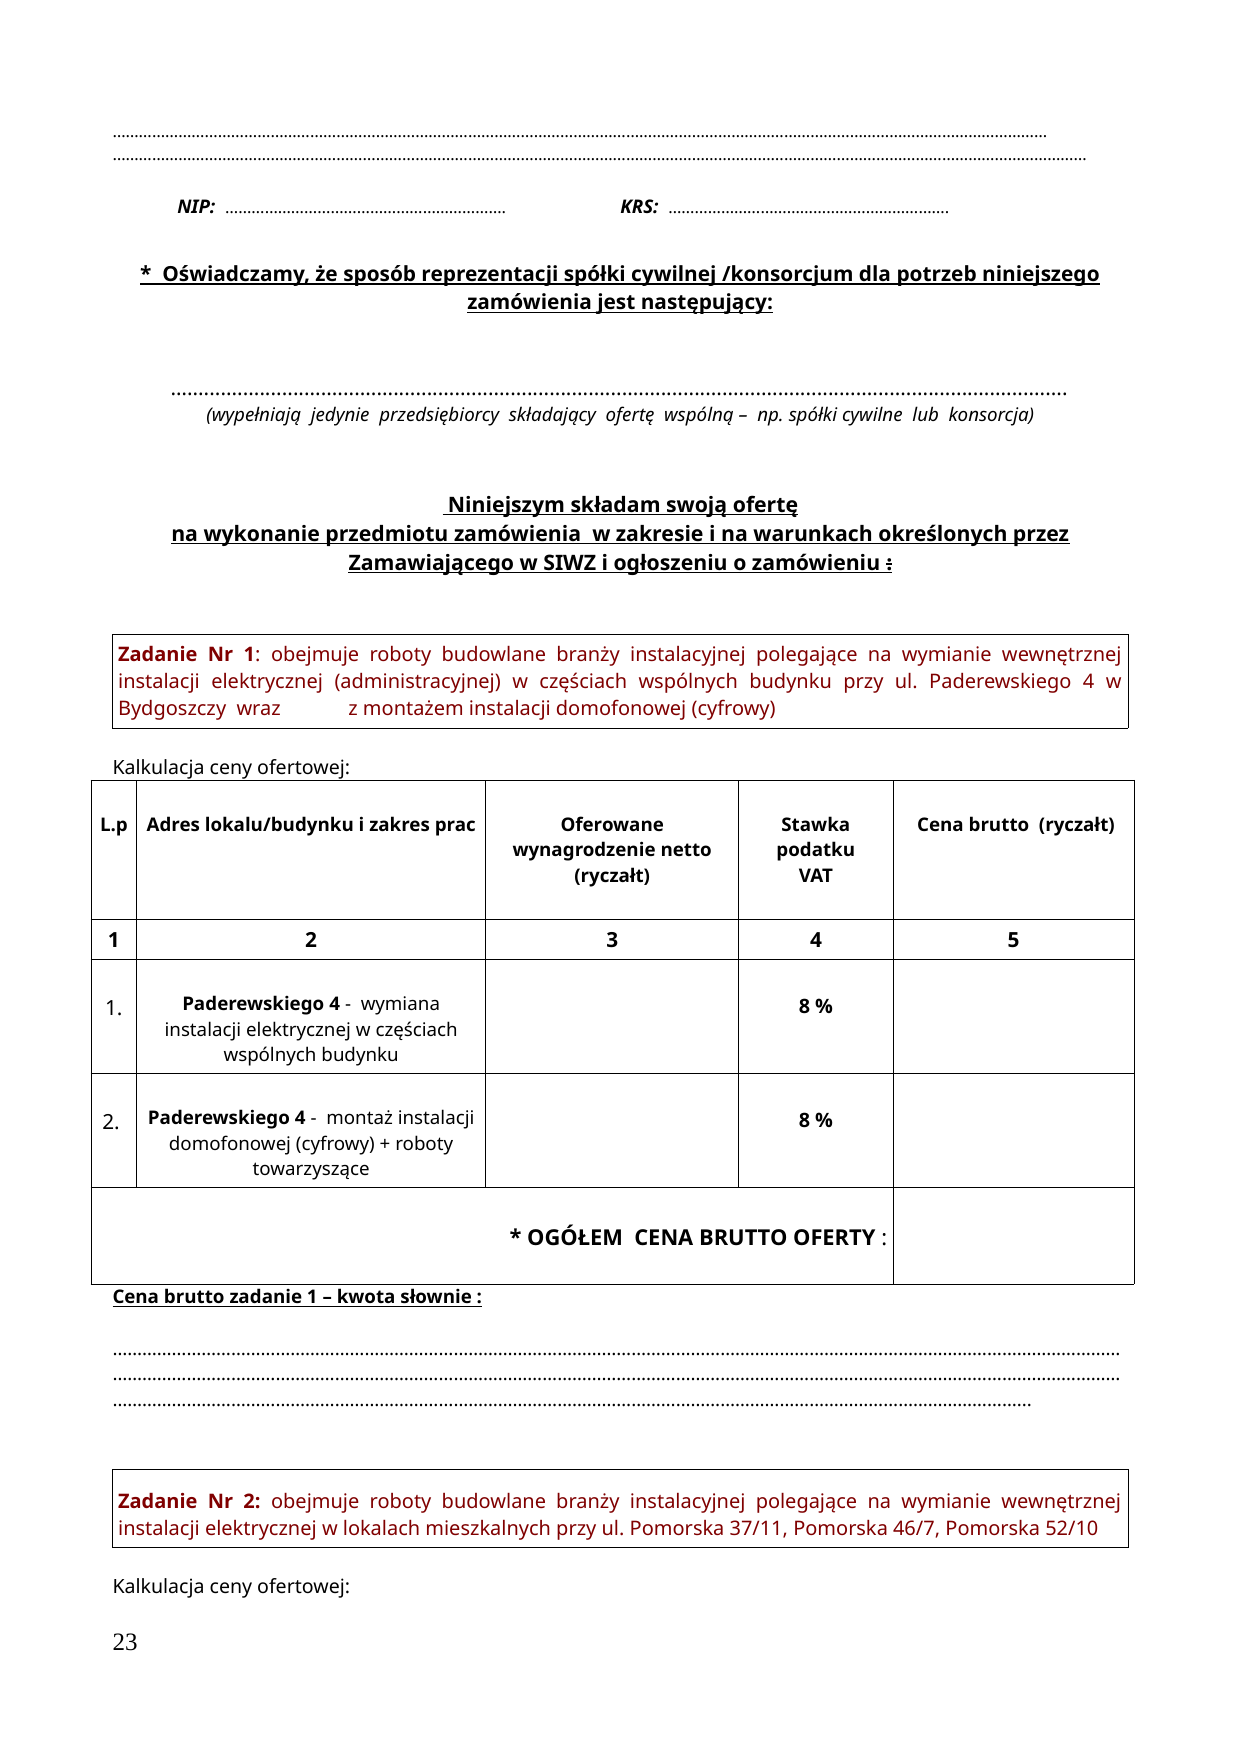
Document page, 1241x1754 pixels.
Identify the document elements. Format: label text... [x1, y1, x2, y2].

table_cell [486, 960, 738, 1073]
table_cell 5 [894, 920, 1134, 959]
text na wykonanie przedmiotu zamówienia w zakresie i na warunkach określonych przez Zamawiającego w SIWZ i ogłoszeniu o zamówieniu : [112, 518, 1128, 576]
table_header Zadanie Nr 1: obejmuje roboty budowlane branży instalacyjnej polegające na wymianie wewnętrznej instalacji elektrycznej (administracyjnej) w częściach wspólnych budynku przy ul. Paderewskiego 4 w Bydgoszczy wraz z montażem instalacji domofonowej (cyfrowy) [113, 635, 1128, 727]
text * Oświadczamy, że sposób reprezentacji spółki cywilnej /konsorcjum dla potrzeb niniejszego zamówienia jest następujący: [112, 259, 1128, 316]
text ……………………………………………………………………………………………………………………………………………………………………………………………………………………………………………………………………………………………………………………………………………………………………………………………………………………………………………………………………………………………………………………………………………... [112, 1335, 1128, 1411]
text Niniejszym składam swoją ofertę [112, 489, 1128, 518]
text Kalkulacja ceny ofertowej: [112, 1573, 1128, 1599]
text Kalkulacja ceny ofertowej: [112, 753, 1128, 780]
table_cell [894, 1188, 1134, 1284]
table_header Cena brutto (ryczałt) [894, 781, 1134, 919]
table_cell 2 [137, 920, 485, 959]
table_cell 3 [486, 920, 738, 959]
table_header Stawka podatku VAT [739, 781, 893, 919]
table_cell 8 % [739, 1074, 893, 1187]
table_cell * OGÓŁEM CENA BRUTTO OFERTY : [92, 1188, 893, 1284]
table_cell 1. [92, 960, 136, 1073]
table_header Oferowane wynagrodzenie netto (ryczałt) [486, 781, 738, 919]
table_header Zadanie Nr 2: obejmuje roboty budowlane branży instalacyjnej polegające na wymianie wewnętrznej instalacji elektrycznej w lokalach mieszkalnych przy ul. Pomorska 37/11, Pomorska 46/7, Pomorska 52/10 [113, 1470, 1128, 1547]
table_header L.p [92, 781, 136, 919]
table_header Adres lokalu/budynku i zakres prac [137, 781, 485, 919]
table_cell 4 [739, 920, 893, 959]
table_cell 8 % [739, 960, 893, 1073]
text …………………………………………………………………………………………………………………………………………………………………………………………… [112, 119, 1128, 142]
text ….............................................................................................................................................................. [112, 373, 1128, 401]
table_cell Paderewskiego 4 - montaż instalacji domofonowej (cyfrowy) + roboty towarzyszące [137, 1074, 485, 1187]
table_cell 1 [92, 920, 136, 959]
text (wypełniają jedynie przedsiębiorcy składający ofertę wspólną – np. spółki cywilne lub konsorcja) [112, 401, 1128, 427]
table_cell [894, 960, 1134, 1073]
table_cell 2. [92, 1074, 136, 1187]
text Cena brutto zadanie 1 – kwota słownie : [112, 1285, 1128, 1309]
text …………………………………………………………………………………………………………………………………………………………………………………………………… [112, 142, 1128, 165]
table_cell [894, 1074, 1134, 1187]
table_cell Paderewskiego 4 - wymiana instalacji elektrycznej w częściach wspólnych budynku [137, 960, 485, 1073]
text NIP: ………………………………………………………. KRS: ………………………………………………………. [112, 193, 1128, 219]
table_cell [486, 1074, 738, 1187]
